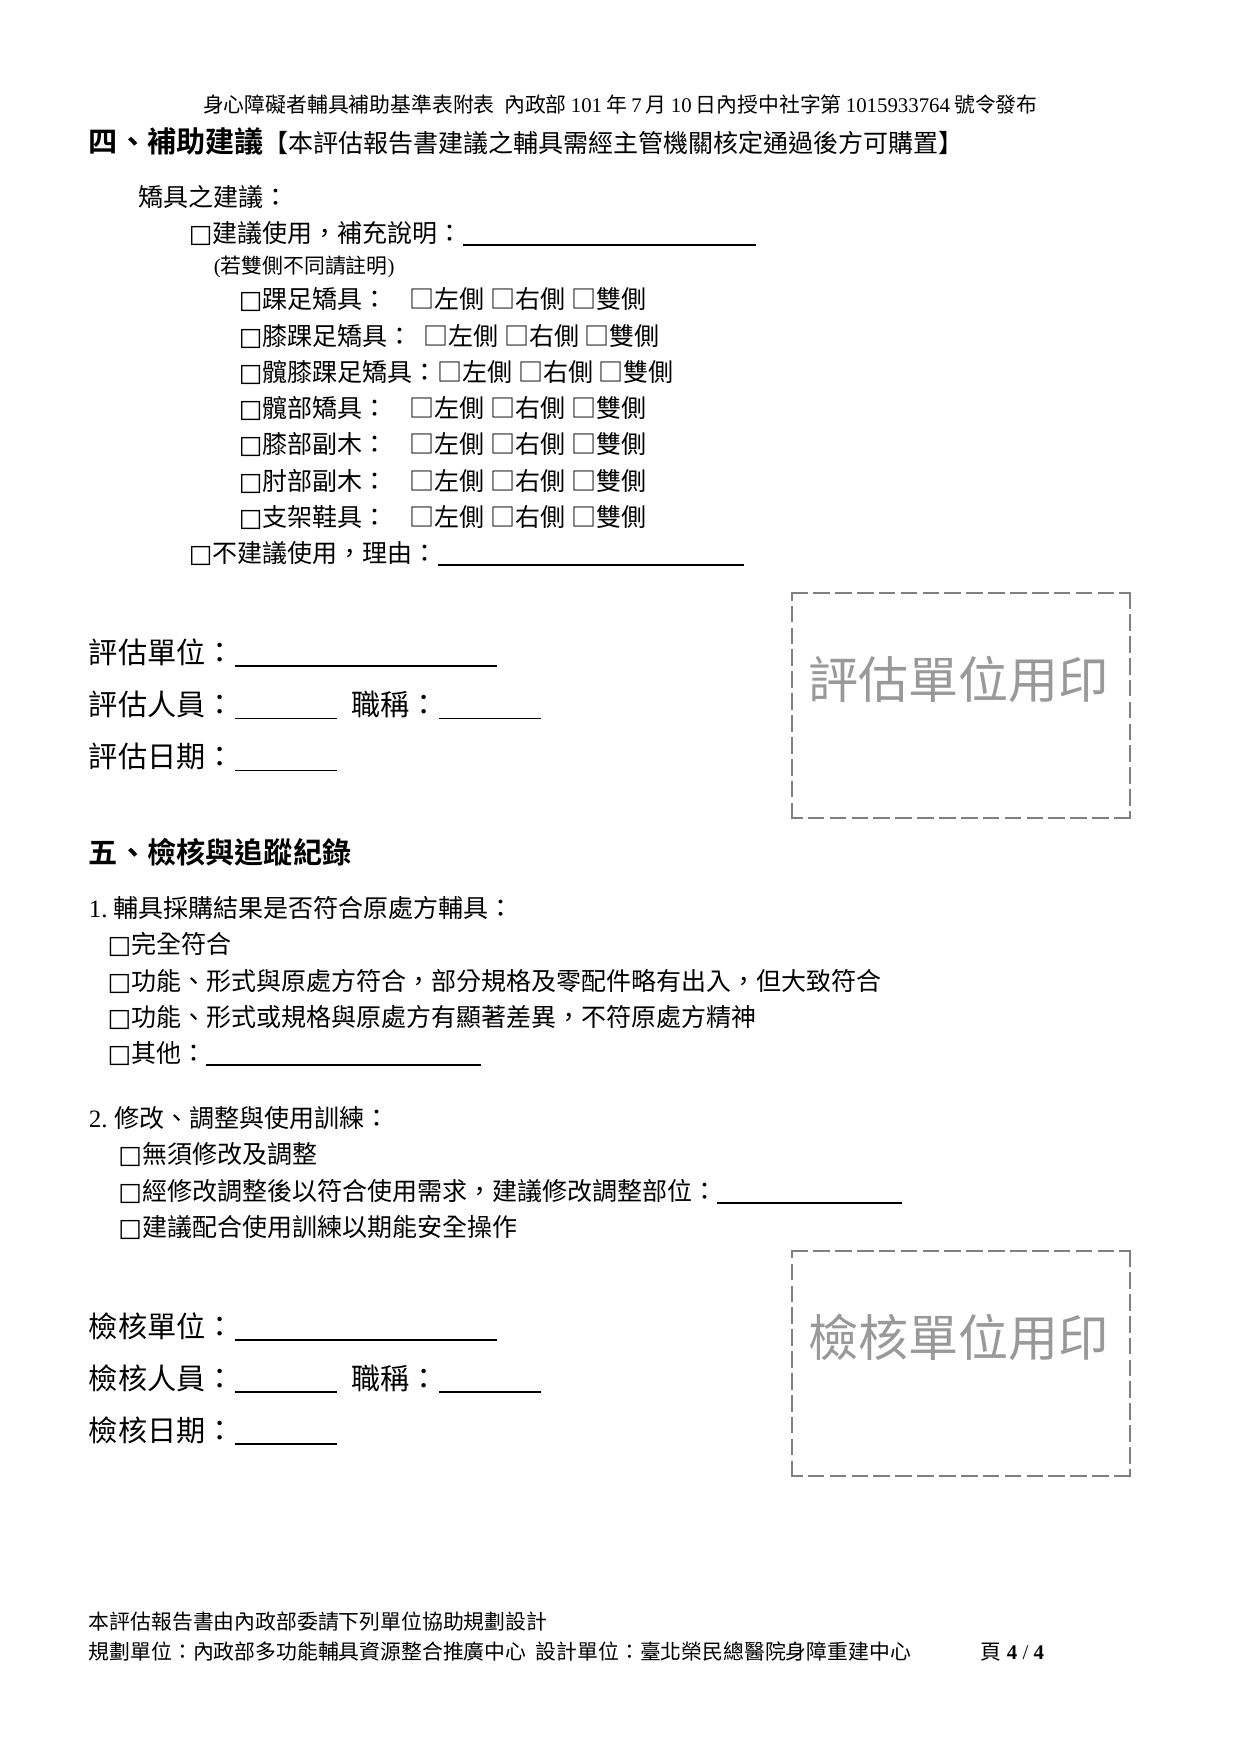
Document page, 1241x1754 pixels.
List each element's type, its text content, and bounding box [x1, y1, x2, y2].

text 評估人員： 職稱： [89, 674, 791, 726]
text □膝部副木： □左側 □右側 □雙側 [239, 425, 1152, 461]
text □功能、形式與原處方符合，部分規格及零配件略有出入，但大致符合 [89, 961, 1152, 997]
text 檢核人員： 職稱： [89, 1348, 791, 1400]
text □踝足矯具： □左側 □右側 □雙側 [239, 280, 1152, 316]
text □無須修改及調整 [118, 1135, 1154, 1171]
text 五、檢核與追蹤紀錄 [89, 830, 1152, 872]
text [1131, 622, 1152, 674]
text [1131, 726, 1152, 778]
text 檢核單位用印 [808, 1298, 1114, 1370]
text 評估單位： [89, 622, 791, 674]
text 檢核日期： [89, 1400, 791, 1452]
text 1. 輔具採購結果是否符合原處方輔具： [89, 889, 1152, 925]
text □膝踝足矯具： □左側 □右側 □雙側 [239, 316, 1152, 352]
text 檢核單位： [89, 1296, 791, 1348]
text (若雙側不同請註明) [214, 250, 1152, 280]
text □建議使用，補充說明： [189, 213, 1152, 250]
text 2. 修改、調整與使用訓練： [89, 1099, 1152, 1135]
text □其他： [89, 1034, 1152, 1070]
text 四、補助建議【本評估報告書建議之輔具需經主管機關核定通過後方可購置】 [89, 119, 1152, 161]
text 矯具之建議： [139, 177, 1152, 213]
text 評估日期： [89, 726, 791, 778]
text [1131, 1348, 1152, 1400]
text 評估單位用印 [808, 640, 1114, 712]
text □完全符合 [89, 925, 1152, 961]
text □肘部副木： □左側 □右側 □雙側 [239, 461, 1152, 497]
text [1131, 1296, 1152, 1348]
text [1131, 1400, 1152, 1452]
text □不建議使用，理由： [189, 534, 1152, 570]
text □支架鞋具： □左側 □右側 □雙側 [239, 497, 1152, 534]
text □建議配合使用訓練以期能安全操作 [118, 1207, 1154, 1244]
text □功能、形式或規格與原處方有顯著差異，不符原處方精神 [89, 997, 1152, 1034]
text [1131, 674, 1152, 726]
text □髖部矯具： □左側 □右側 □雙側 [239, 389, 1152, 425]
text □經修改調整後以符合使用需求，建議修改調整部位： [118, 1171, 1154, 1207]
text □髖膝踝足矯具：□左側 □右側 □雙側 [239, 352, 1152, 389]
